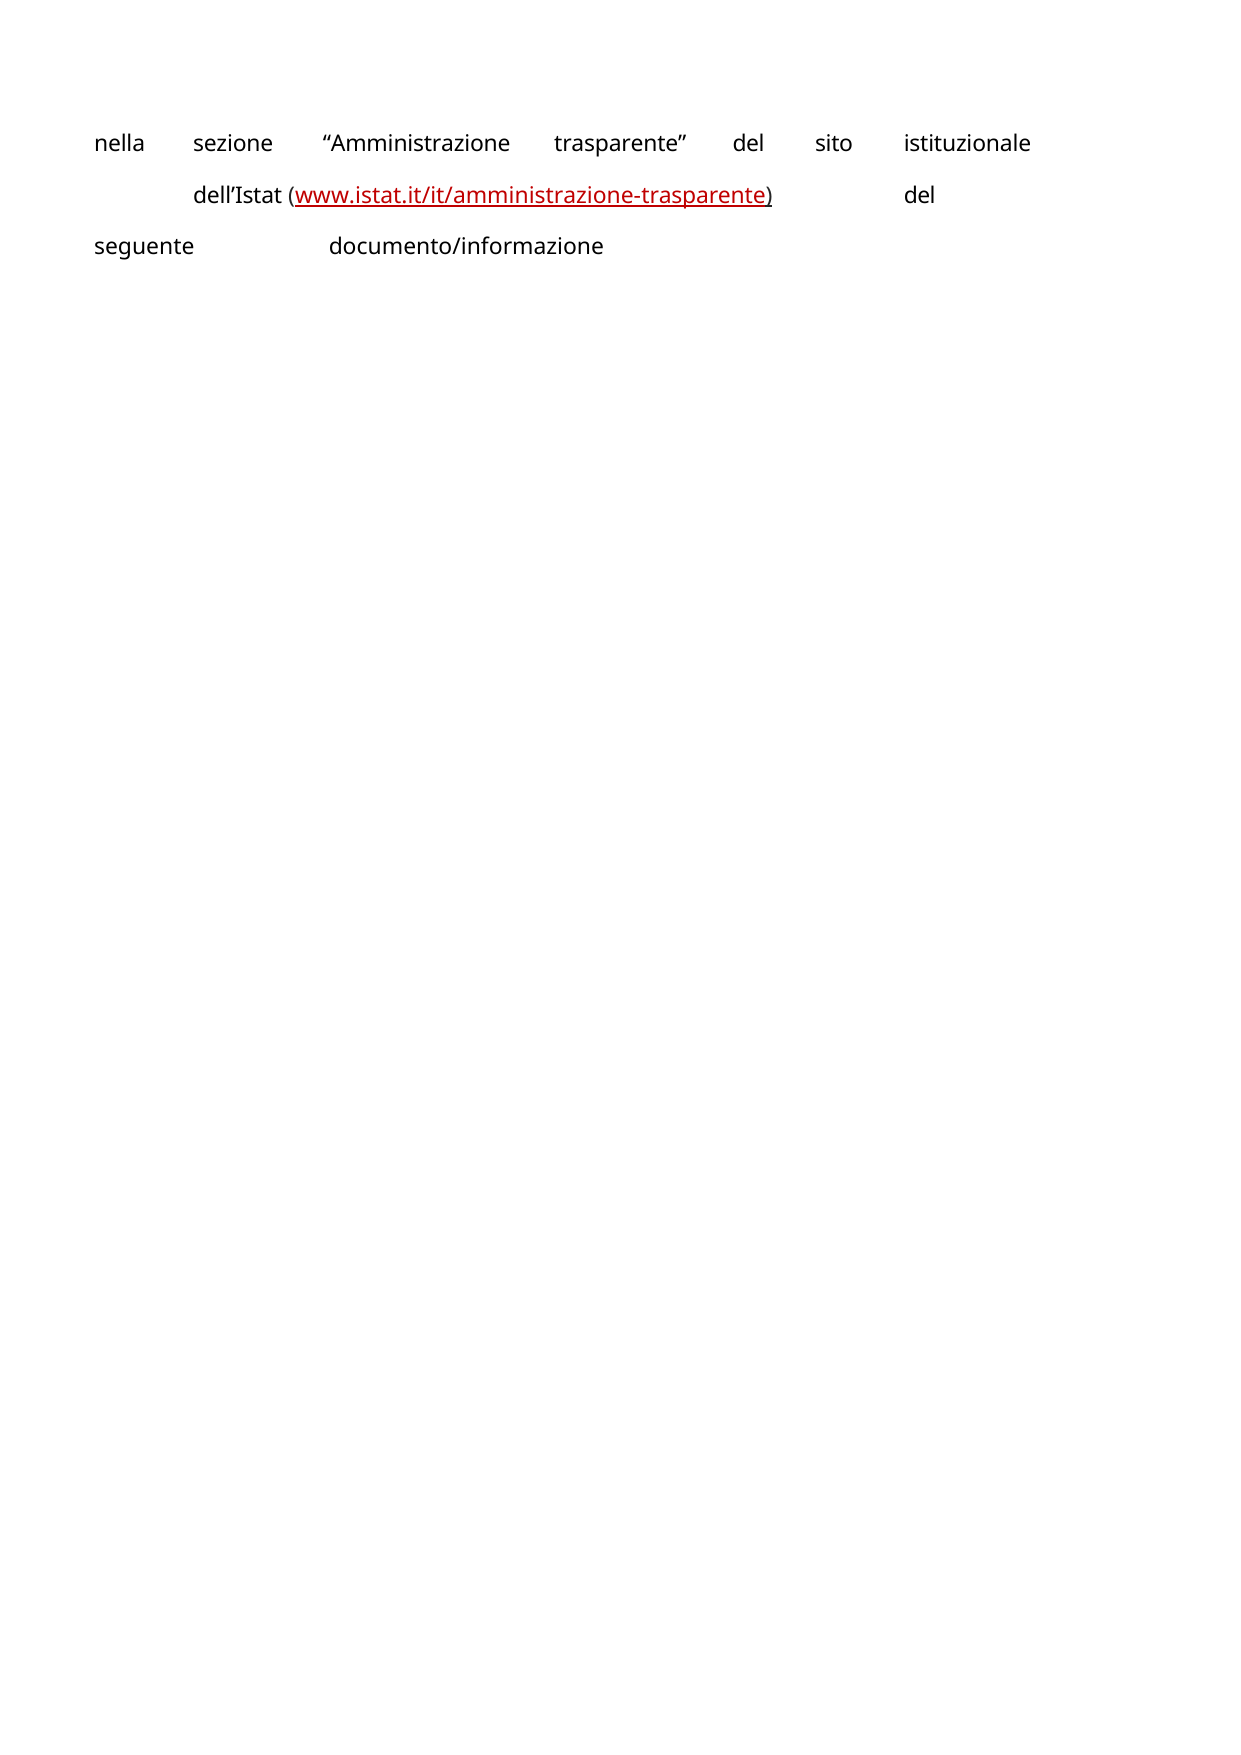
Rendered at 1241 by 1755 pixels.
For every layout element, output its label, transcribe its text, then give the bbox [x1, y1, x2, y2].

text nella sezione “Amministrazione trasparente” del sito istituzionale dell’Istat (www.istat.it/it/amministrazione-trasparente) del seguente documento/informazione [94, 127, 1163, 261]
